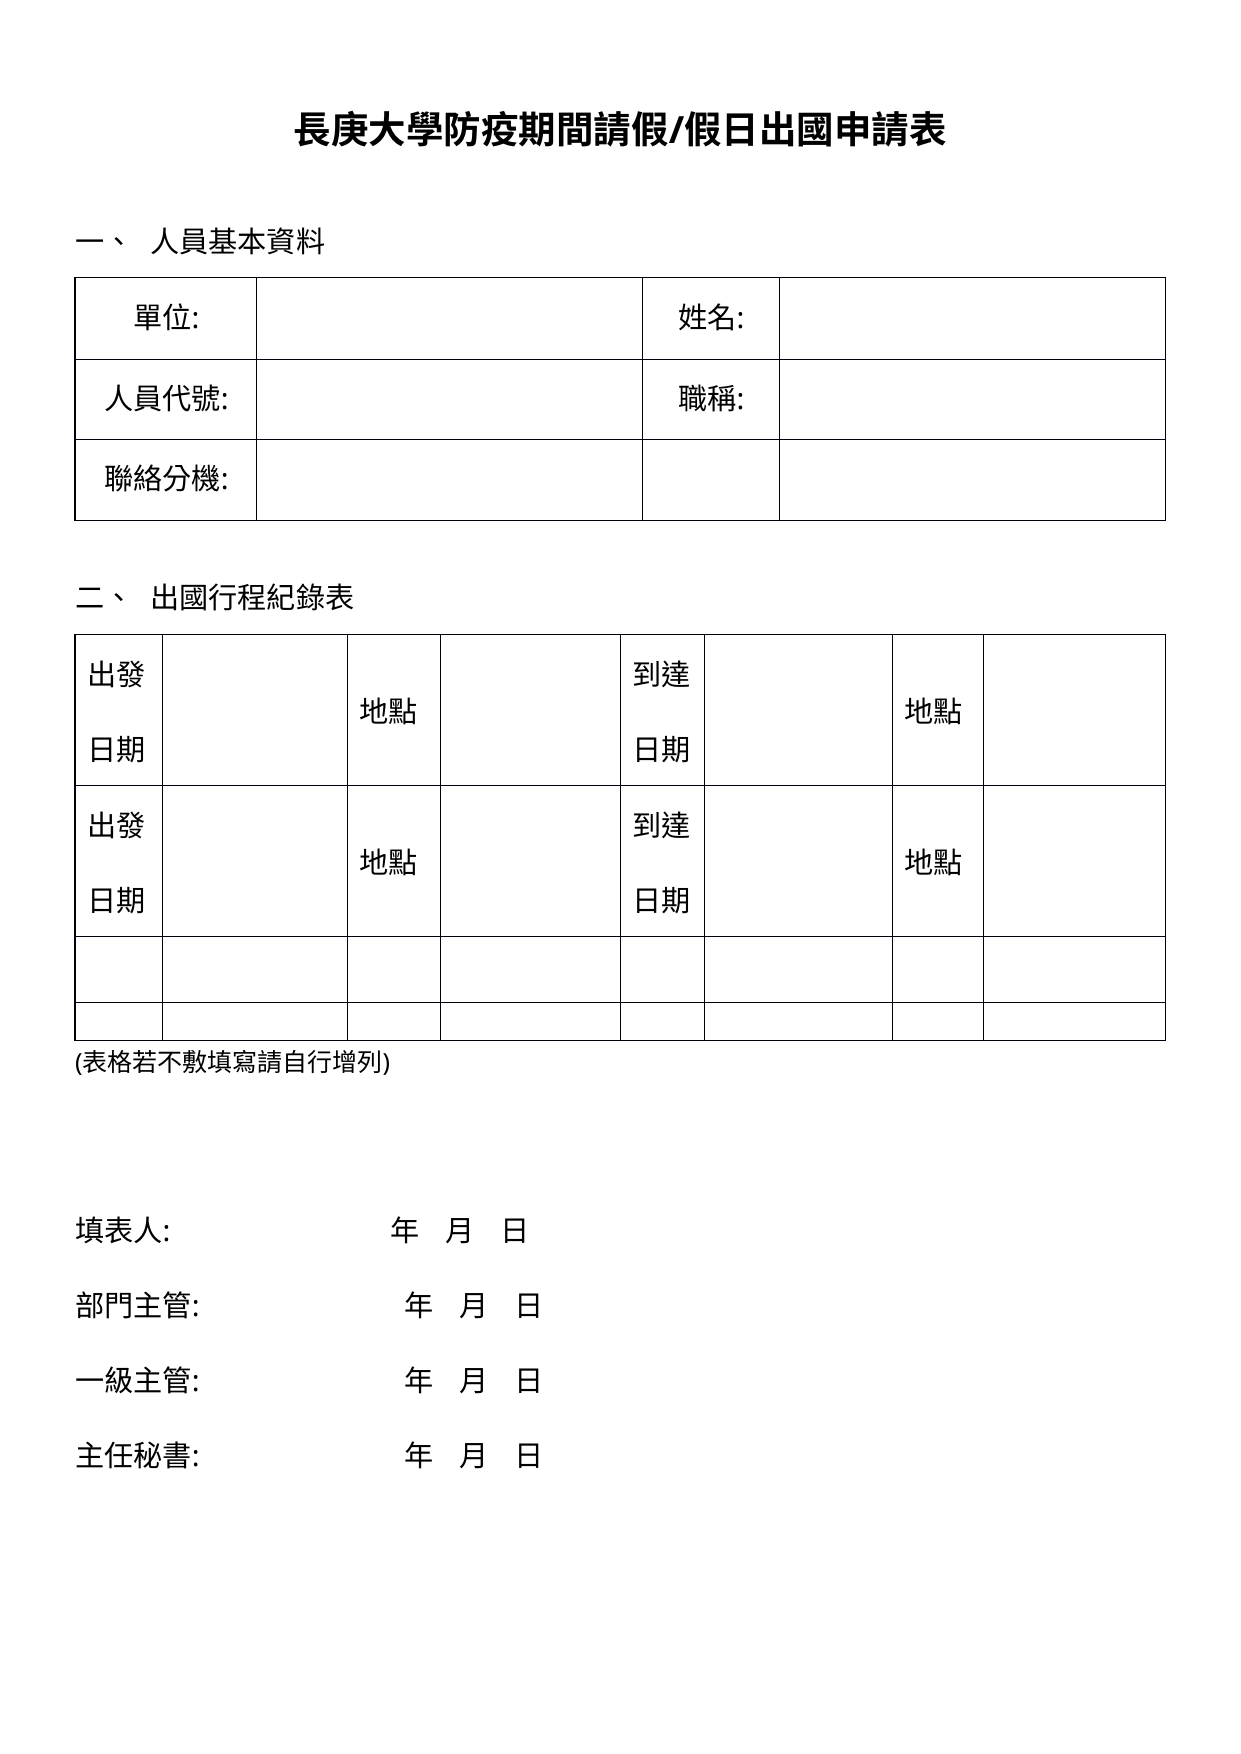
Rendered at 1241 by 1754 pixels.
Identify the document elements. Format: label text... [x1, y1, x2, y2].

table_cell [705, 937, 892, 1002]
text 填表人: 年 月 日 [75, 1191, 1048, 1266]
table_cell [257, 360, 642, 438]
table_cell 聯絡分機: [76, 440, 256, 520]
table_cell [163, 1003, 347, 1040]
text 部門主管: 年 月 日 [75, 1266, 1165, 1341]
table_header [705, 635, 892, 785]
table_cell [348, 937, 440, 1002]
table_header [441, 635, 620, 785]
list 人員基本資料 [75, 202, 1165, 277]
table_cell [441, 1003, 620, 1040]
table_header 地點 [893, 635, 983, 785]
table_cell 地點 [893, 786, 983, 936]
text 主任秘書: 年 月 日 [75, 1416, 1165, 1491]
table_cell 職稱: [643, 360, 779, 438]
table_header 姓名: [643, 278, 779, 359]
table_cell [621, 1003, 704, 1040]
table_cell [348, 1003, 440, 1040]
table_cell [257, 440, 642, 520]
table_cell 地點 [348, 786, 440, 936]
table_cell [163, 786, 347, 936]
table_cell [705, 1003, 892, 1040]
table_cell [893, 937, 983, 1002]
table_cell [984, 786, 1165, 936]
table_header [163, 635, 347, 785]
table_cell [163, 937, 347, 1002]
table_cell [441, 786, 620, 936]
table_cell [893, 1003, 983, 1040]
table_cell [780, 360, 1165, 438]
table_cell [621, 937, 704, 1002]
table_cell [643, 440, 779, 520]
table_cell [441, 937, 620, 1002]
table_header [257, 278, 642, 359]
text 一級主管: 年 月 日 [75, 1341, 1165, 1416]
table_cell [780, 440, 1165, 520]
table_cell 到達 日期 [621, 786, 704, 936]
text (表格若不敷填寫請自行增列) [75, 1041, 1165, 1079]
table_cell [76, 937, 162, 1002]
table_header 出發 日期 [76, 635, 162, 785]
table_header [780, 278, 1165, 359]
table_cell [705, 786, 892, 936]
text 長庚大學防疫期間請假/假日出國申請表 [75, 89, 1165, 164]
table_header [984, 635, 1165, 785]
table_cell 人員代號: [76, 360, 256, 438]
table_header 地點 [348, 635, 440, 785]
table_header 單位: [76, 278, 256, 359]
table_cell [984, 937, 1165, 1002]
list 出國行程紀錄表 [75, 559, 1165, 634]
table_header 到達 日期 [621, 635, 704, 785]
table_cell 出發 日期 [76, 786, 162, 936]
table_cell [984, 1003, 1165, 1040]
table_cell [76, 1003, 162, 1040]
